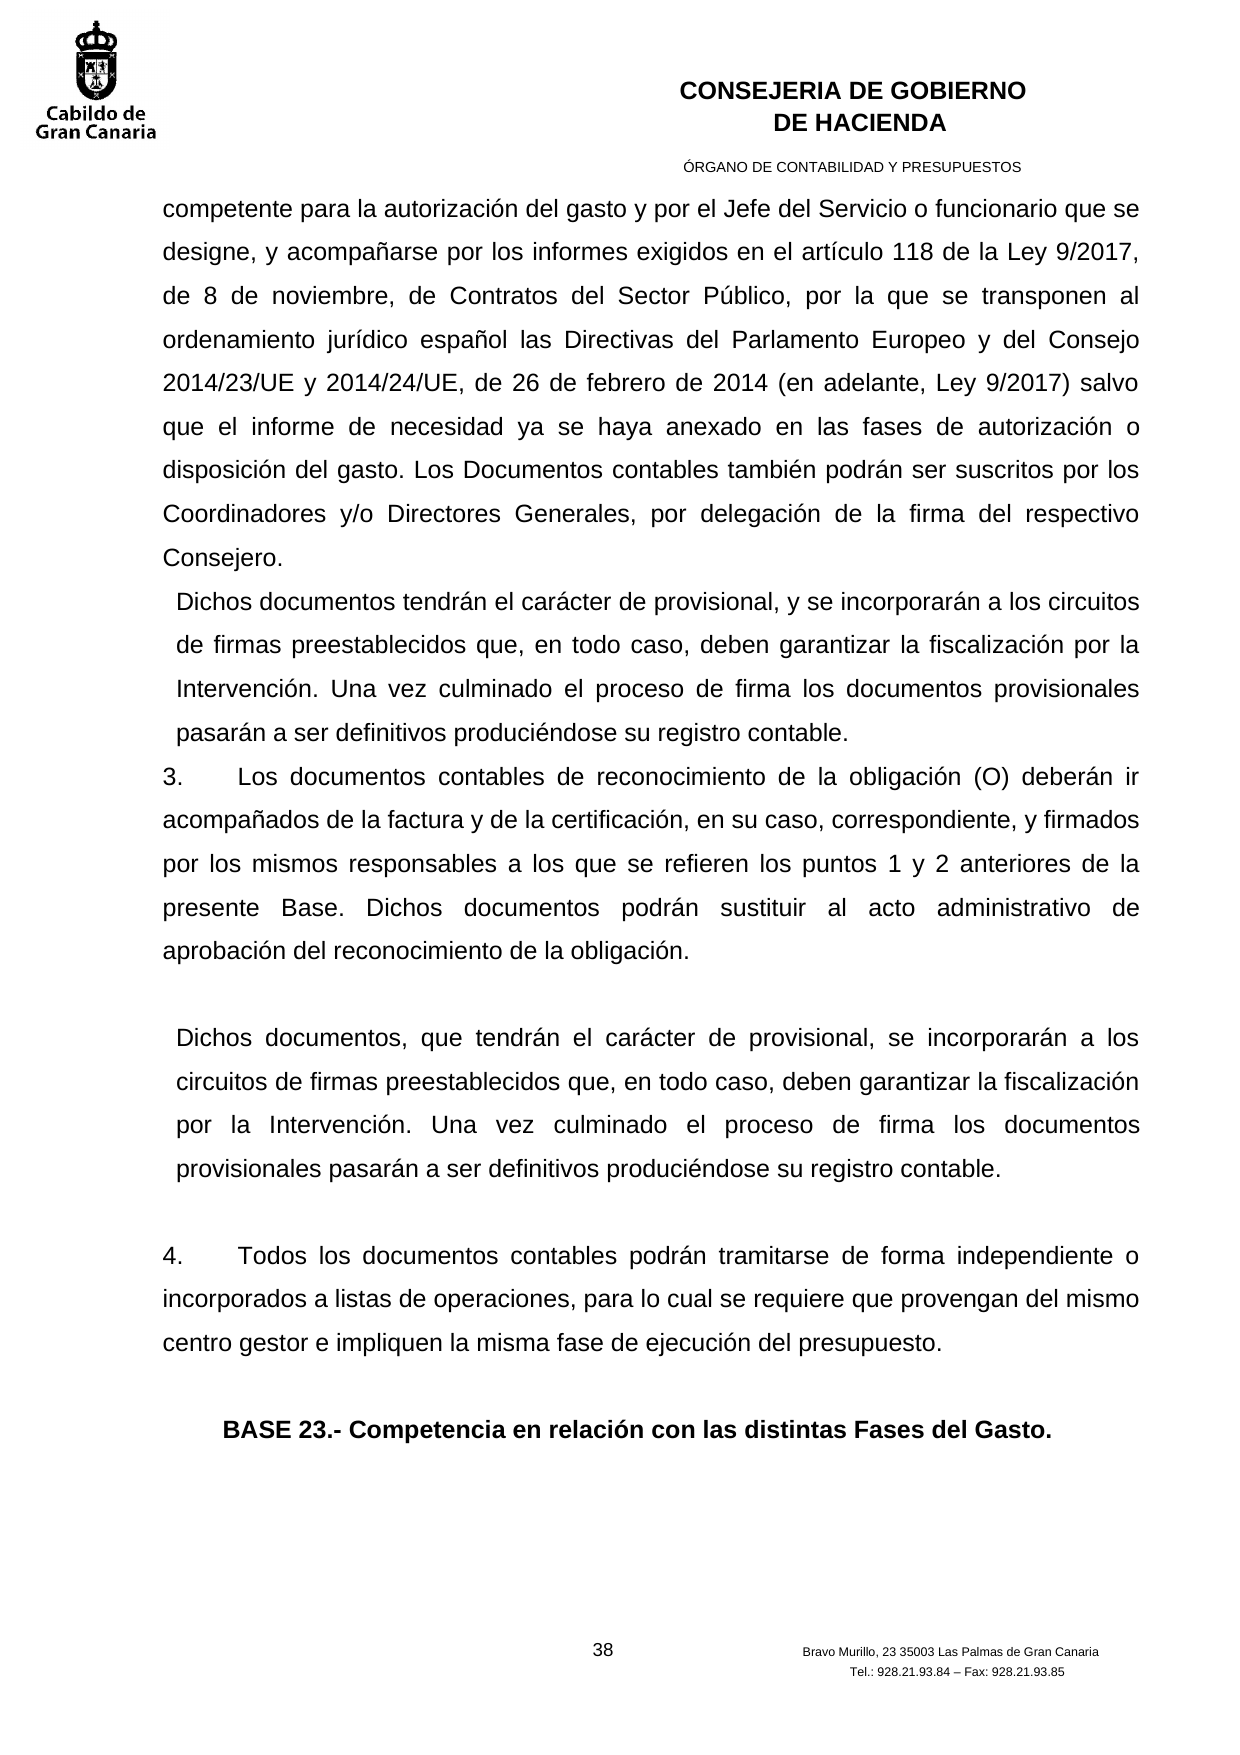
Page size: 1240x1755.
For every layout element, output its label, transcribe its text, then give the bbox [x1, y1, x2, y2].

text Dichos documentos tendrán el carácter de provisional, y se incorporarán a los circuitos de firmas preestablecidos que, en todo caso, deben garantizar la fiscalización por la Intervención. Una vez culminado el proceso de firma los documentos provisionales pasarán a ser definitivos produciéndose su registro contable. [176, 587, 1141, 746]
list Los documentos contables de reconocimiento de la obligación (O) deberán ir acompañados de la factura y de la certificación, en su caso, correspondiente, y firmados por los mismos responsables a los que se refieren los puntos 1 y 2 anteriores de la presente Base. Dichos documentos podrán sustituir al acto administrativo de aprobación del reconocimiento de la obligación. [162, 762, 1141, 965]
list competente para la autorización del gasto y por el Jefe del Servicio o funcionario que se designe, y acompañarse por los informes exigidos en el artículo 118 de la Ley 9/2017, de 8 de noviembre, de Contratos del Sector Público, por la que se transponen al ordenamiento jurídico español las Directivas del Parlamento Europeo y del Consejo 2014/23/UE y 2014/24/UE, de 26 de febrero de 2014 (en adelante, Ley 9/2017) salvo que el informe de necesidad ya se haya anexado en las fases de autorización o disposición del gasto. Los Documentos contables también podrán ser suscritos por los Coordinadores y/o Directores Generales, por delegación de la firma del respectivo Consejero. [162, 194, 1141, 572]
subtitle BASE 23.- Competencia en relación con las distintas Fases del Gasto. [222, 1415, 1141, 1444]
list Todos los documentos contables podrán tramitarse de forma independiente o incorporados a listas de operaciones, para lo cual se requiere que provengan del mismo centro gestor e impliquen la misma fase de ejecución del presupuesto. [162, 1241, 1141, 1357]
text Dichos documentos, que tendrán el carácter de provisional, se incorporarán a los circuitos de firmas preestablecidos que, en todo caso, deben garantizar la fiscalización por la Intervención. Una vez culminado el proceso de firma los documentos provisionales pasarán a ser definitivos produciéndose su registro contable. [176, 1023, 1141, 1183]
